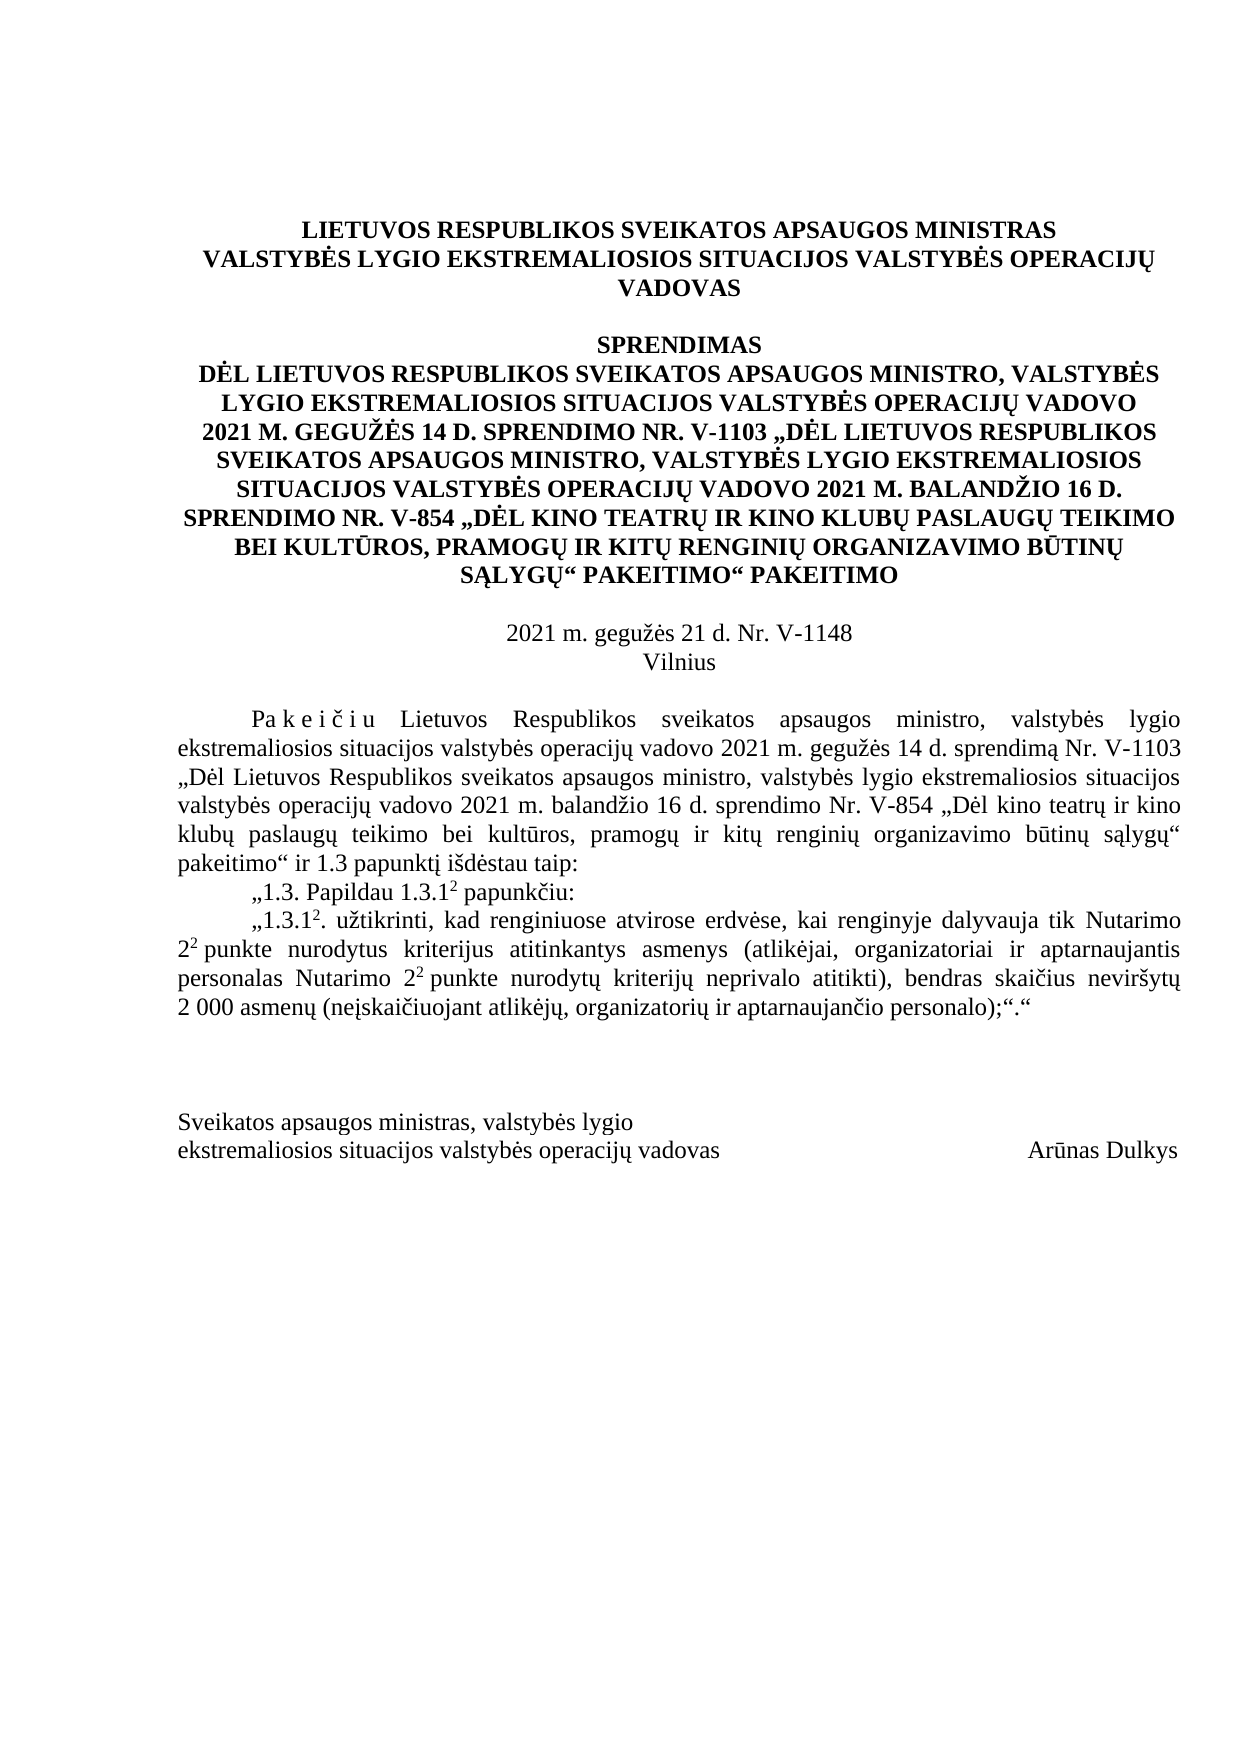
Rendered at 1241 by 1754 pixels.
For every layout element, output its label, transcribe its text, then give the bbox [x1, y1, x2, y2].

text „1.3. Papildau 1.3.12 papunkčiu: [177, 877, 1181, 905]
text LIETUVOS RESPUBLIKOS SVEIKATOS APSAUGOS MINISTRAS [177, 215, 1181, 244]
text Pa k e i č i u Lietuvos Respublikos sveikatos apsaugos ministro, valstybės lygio ekstremaliosios situacijos valstybės operacijų vadovo 2021 m. gegužės 14 d. sprendimą Nr. V-1103 „Dėl Lietuvos Respublikos sveikatos apsaugos ministro, valstybės lygio ekstremaliosios situacijos valstybės operacijų vadovo 2021 m. balandžio 16 d. sprendimo Nr. V-854 „Dėl kino teatrų ir kino klubų paslaugų teikimo bei kultūros, pramogų ir kitų renginių organizavimo būtinų sąlygų“ pakeitimo“ ir 1.3 papunktį išdėstau taip: [177, 704, 1181, 877]
text SPRENDIMAS [177, 330, 1181, 359]
text Vilnius [177, 647, 1181, 675]
text DĖL LIETUVOS RESPUBLIKOS SVEIKATOS APSAUGOS MINISTRO, VALSTYBĖS LYGIO EKSTREMALIOSIOS SITUACIJOS VALSTYBĖS OPERACIJŲ VADOVO 2021 M. gegužės 14 D. SPRENDIMO NR. V-1103 „DĖL LIETUVOS RESPUBLIKOS SVEIKATOS APSAUGOS MINISTRO, VALSTYBĖS LYGIO EKSTREMALIOSIOS SITUACIJOS VALSTYBĖS OPERACIJŲ VADOVO 2021 M. BALANDŽIO 16 D. SPRENDIMO NR. V-854 „DĖL KINO TEATRŲ IR KINO KLUBŲ PASLAUGŲ TEIKIMO BEI KULTŪROS, PRAMOGŲ IR KITŲ RENGINIŲ ORGANIZAVIMO BŪTINŲ SĄLYGŲ“ PAKEITIMO“ PAKEITIMO [177, 359, 1181, 589]
text VALSTYBĖS LYGIO EKSTREMALIOSIOS SITUACIJOS VALSTYBĖS OPERACIJŲ VADOVAS [177, 244, 1181, 302]
text Sveikatos apsaugos ministras, valstybės lygio [177, 1107, 1181, 1135]
text „1.3.12. užtikrinti, kad renginiuose atvirose erdvėse, kai renginyje dalyvauja tik Nutarimo 22 punkte nurodytus kriterijus atitinkantys asmenys (atlikėjai, organizatoriai ir aptarnaujantis personalas Nutarimo 22 punkte nurodytų kriterijų neprivalo atitikti), bendras skaičius neviršytų 2 000 asmenų (neįskaičiuojant atlikėjų, organizatorių ir aptarnaujančio personalo);“.“ [177, 905, 1181, 1020]
text 2021 m. gegužės 21 d. Nr. V-1148 [177, 618, 1181, 647]
text ekstremaliosios situacijos valstybės operacijų vadovas Arūnas Dulkys [177, 1135, 1181, 1164]
